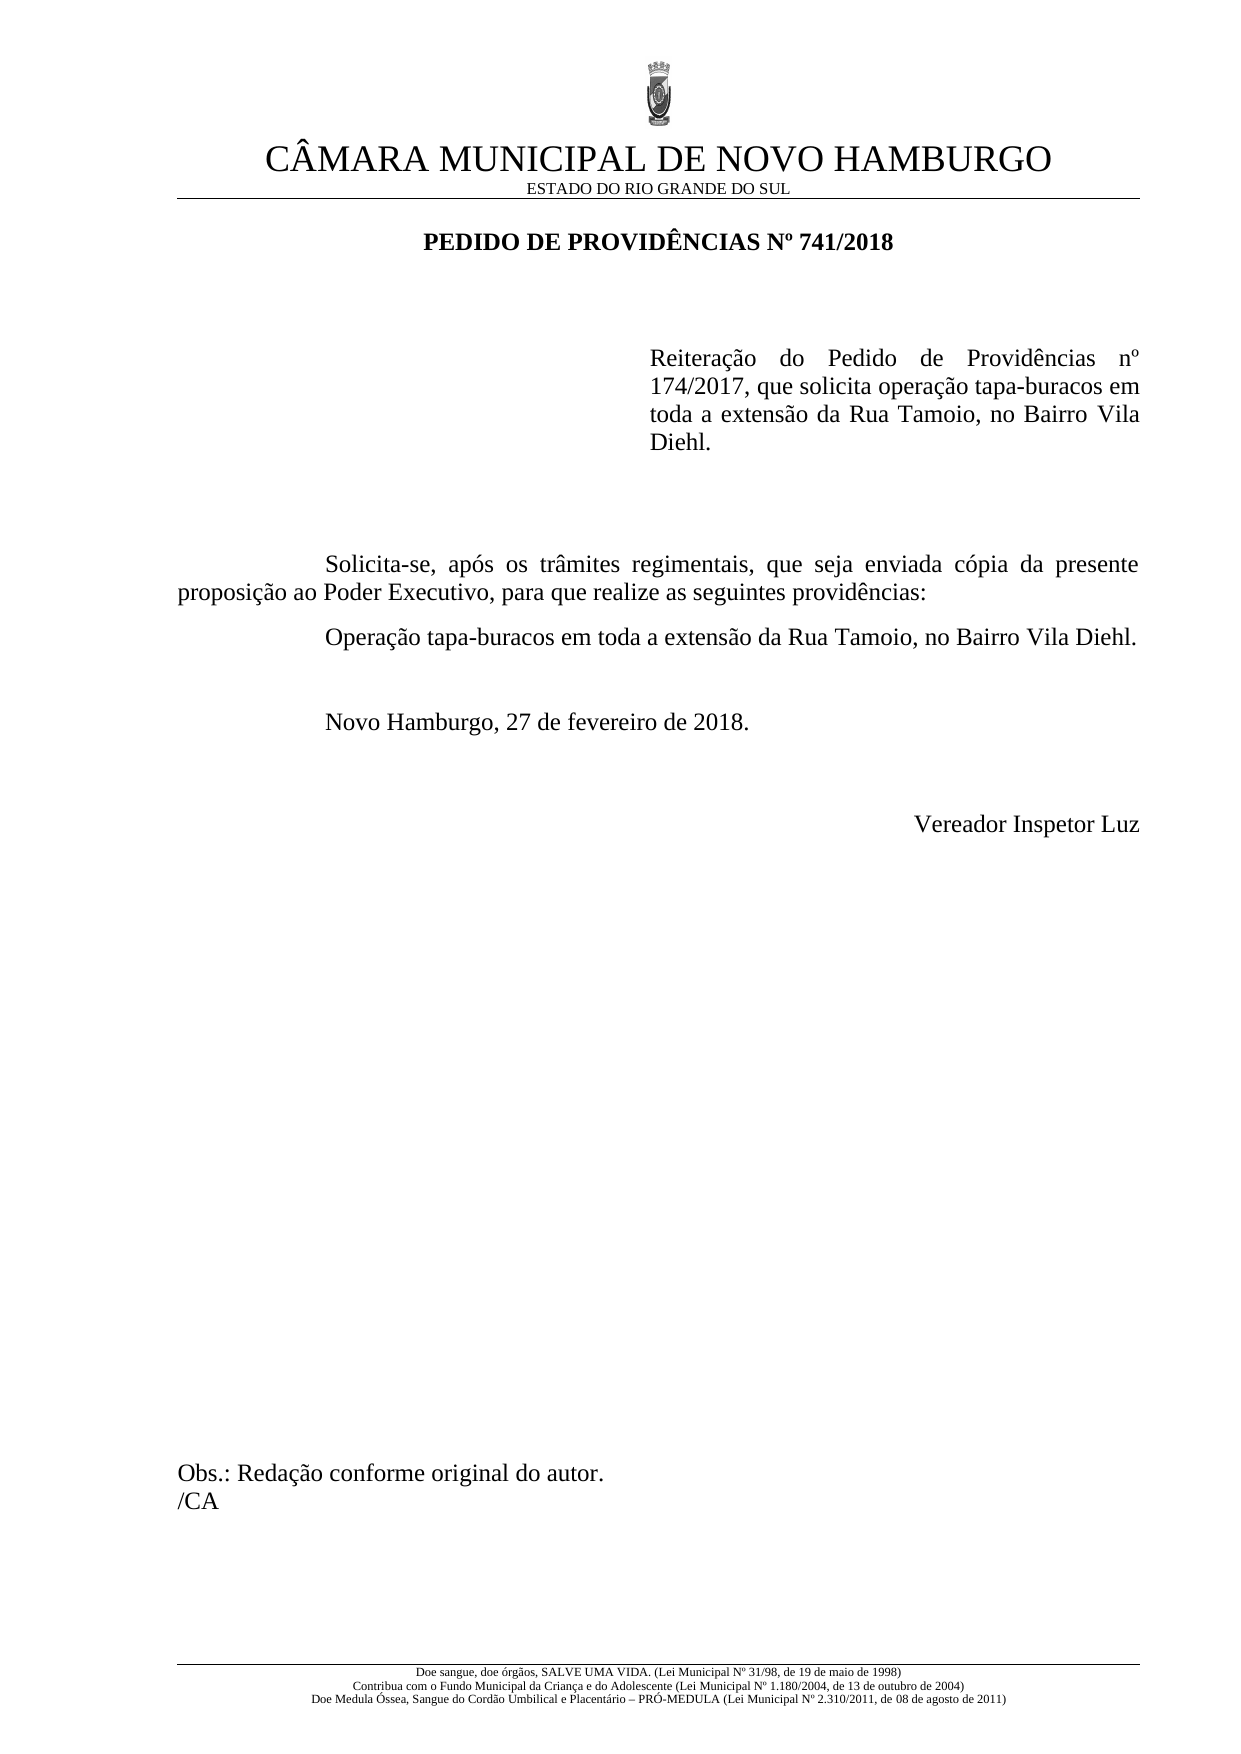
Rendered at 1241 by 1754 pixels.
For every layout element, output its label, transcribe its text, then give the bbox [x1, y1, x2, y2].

text PEDIDO DE PROVIDÊNCIAS Nº 741/2018 [177, 228, 1140, 256]
text Obs.: Redação conforme original do autor. [177, 1459, 1140, 1487]
text Reiteração do Pedido de Providências nº 174/2017, que solicita operação tapa-buracos em toda a extensão da Rua Tamoio, no Bairro Vila Diehl. [649, 344, 1140, 455]
text Novo Hamburgo, 27 de fevereiro de 2018. [177, 708, 1140, 736]
text Solicita-se, após os trâmites regimentais, que seja enviada cópia da presente proposição ao Poder Executivo, para que realize as seguintes providências: [177, 550, 1140, 605]
text Vereador Inspetor Luz [177, 811, 1140, 838]
text /CA [177, 1487, 1140, 1515]
text Operação tapa-buracos em toda a extensão da Rua Tamoio, no Bairro Vila Diehl. [177, 623, 1140, 651]
